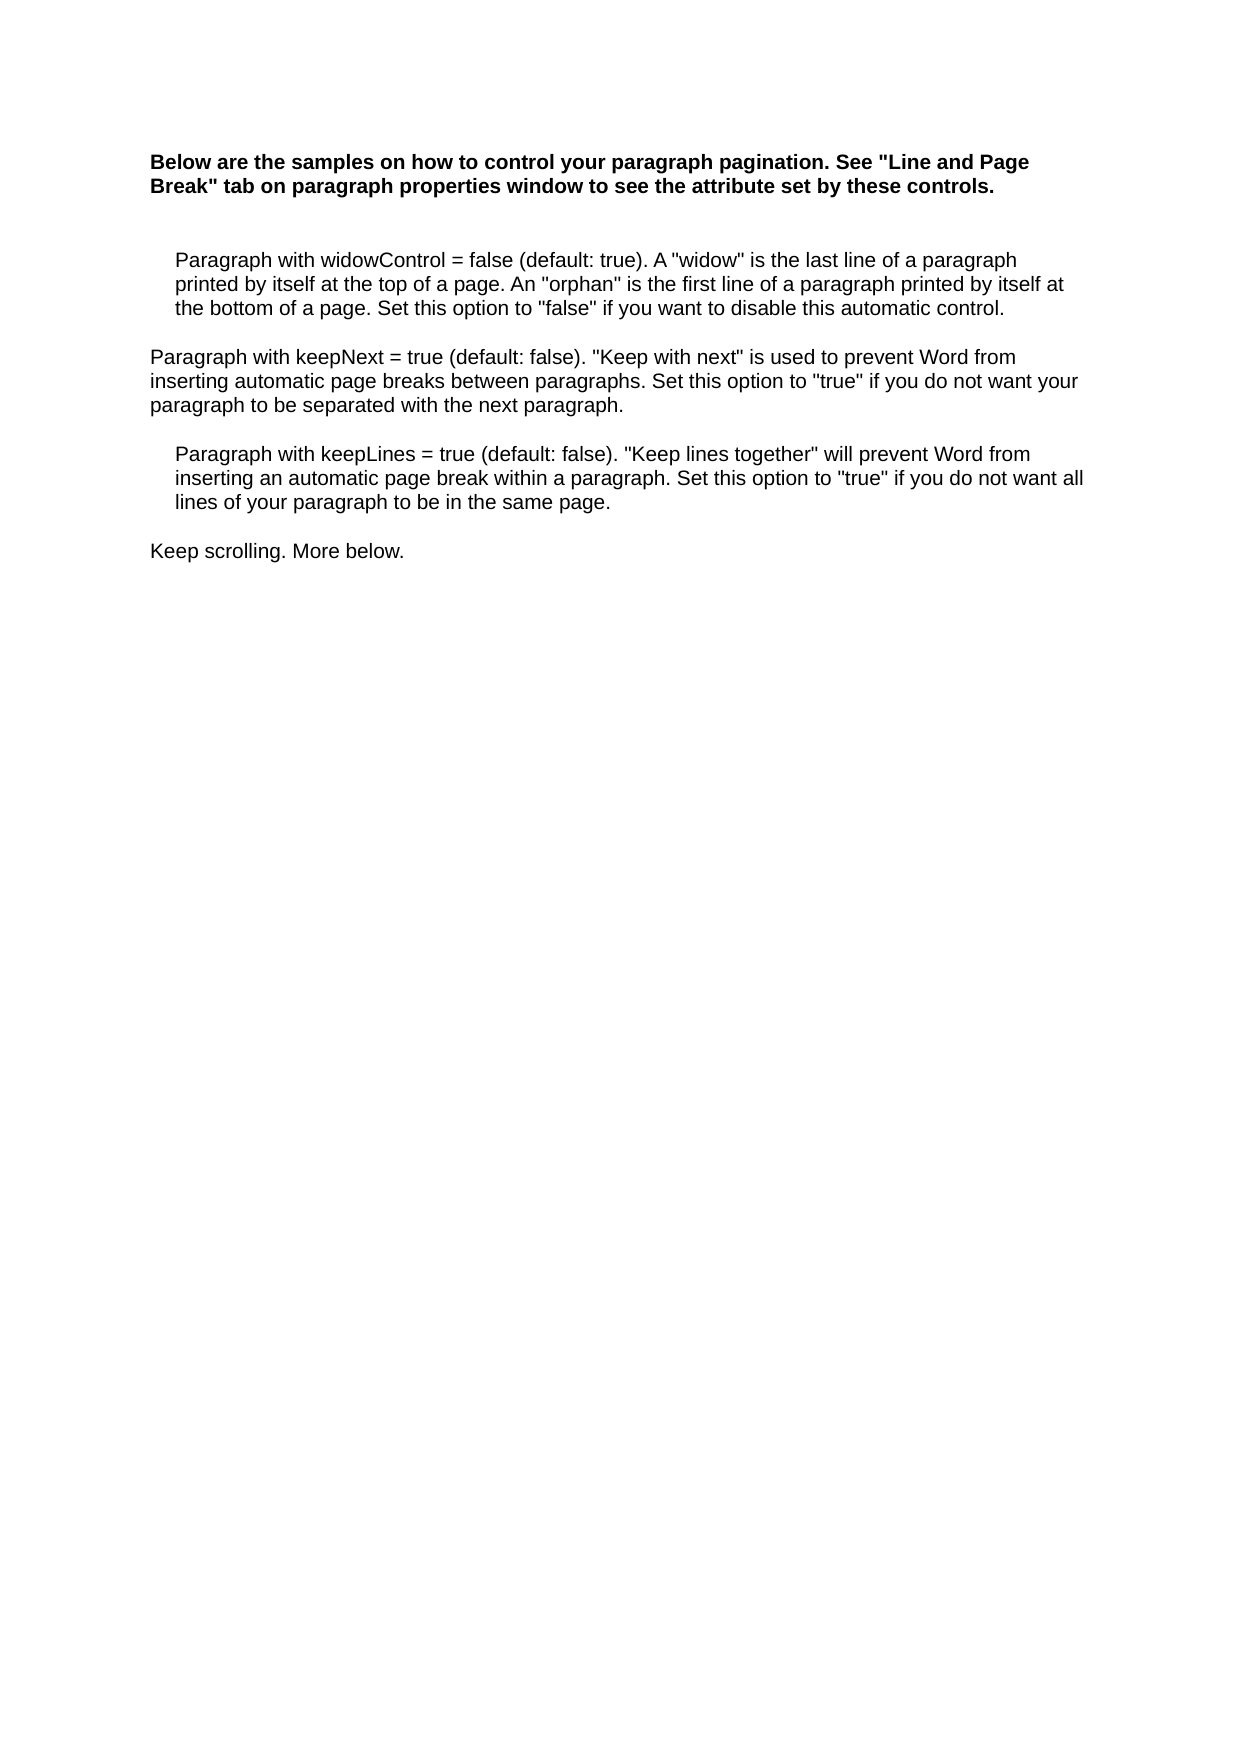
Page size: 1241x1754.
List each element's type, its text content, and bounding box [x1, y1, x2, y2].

text Keep scrolling. More below. [150, 538, 1090, 562]
text Paragraph with widowControl = false (default: true). A "widow" is the last line of a paragraph printed by itself at the top of a page. An "orphan" is the first line of a paragraph printed by itself at the bottom of a page. Set this option to "false" if you want to disable this automatic control. [175, 248, 1078, 320]
text Paragraph with keepLines = true (default: false). "Keep lines together" will prevent Word from inserting an automatic page break within a paragraph. Set this option to "true" if you do not want all lines of your paragraph to be in the same page. [175, 442, 1090, 513]
text Below are the samples on how to control your paragraph pagination. See "Line and Page Break" tab on paragraph properties window to see the attribute set by these controls. [150, 150, 1090, 198]
text Paragraph with keepNext = true (default: false). "Keep with next" is used to prevent Word from inserting automatic page breaks between paragraphs. Set this option to "true" if you do not want your paragraph to be separated with the next paragraph. [150, 345, 1090, 417]
